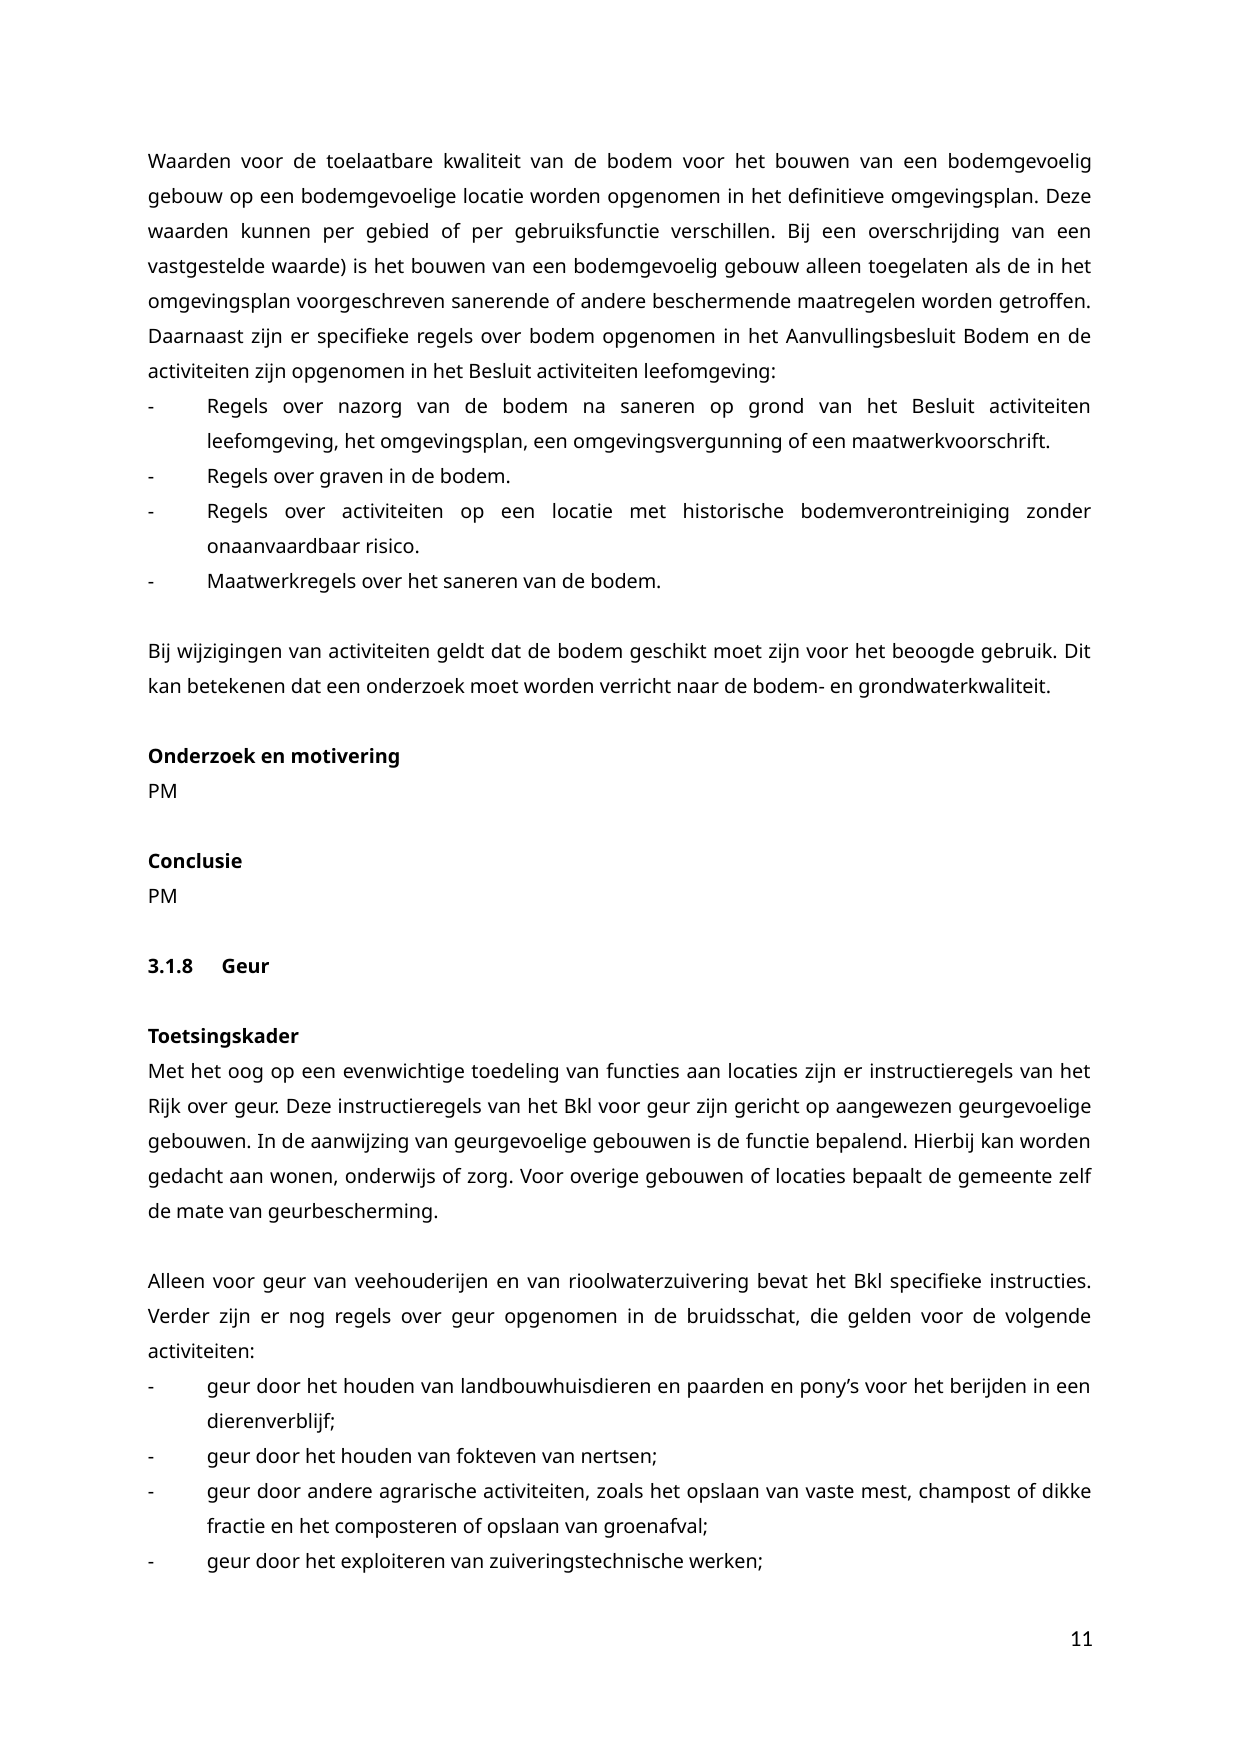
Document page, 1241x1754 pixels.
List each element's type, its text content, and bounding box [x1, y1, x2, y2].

list geur door het exploiteren van zuiveringstechnische werken; [148, 1548, 1093, 1574]
text Toetsingskader [148, 1023, 1093, 1049]
text Bij wijzigingen van activiteiten geldt dat de bodem geschikt moet zijn voor het beoogde gebruik. Dit kan betekenen dat een onderzoek moet worden verricht naar de bodem- en grondwaterkwaliteit. [148, 638, 1093, 699]
text Met het oog op een evenwichtige toedeling van functies aan locaties zijn er instructieregels van het Rijk over geur. Deze instructieregels van het Bkl voor geur zijn gericht op aangewezen geurgevoelige gebouwen. In de aanwijzing van geurgevoelige gebouwen is de functie bepalend. Hierbij kan worden gedacht aan wonen, onderwijs of zorg. Voor overige gebouwen of locaties bepaalt de gemeente zelf de mate van geurbescherming. [148, 1058, 1093, 1224]
list geur door het houden van landbouwhuisdieren en paarden en pony’s voor het berijden in een dierenverblijf; [148, 1373, 1093, 1434]
list geur door het houden van fokteven van nertsen; [148, 1443, 1093, 1469]
text PM [148, 883, 1093, 909]
text PM [148, 778, 1093, 804]
text Onderzoek en motivering [148, 743, 1093, 769]
text Alleen voor geur van veehouderijen en van rioolwaterzuivering bevat het Bkl specifieke instructies. Verder zijn er nog regels over geur opgenomen in de bruidsschat, die gelden voor de volgende activiteiten: [148, 1268, 1093, 1364]
text 3.1.8 Geur [148, 953, 1093, 979]
list Regels over activiteiten op een locatie met historische bodemverontreiniging zonder onaanvaardbaar risico. [148, 498, 1093, 559]
list geur door andere agrarische activiteiten, zoals het opslaan van vaste mest, champost of dikke fractie en het composteren of opslaan van groenafval; [148, 1478, 1093, 1539]
list Regels over graven in de bodem. [148, 463, 1093, 489]
text Conclusie [148, 848, 1093, 874]
list Regels over nazorg van de bodem na saneren op grond van het Besluit activiteiten leefomgeving, het omgevingsplan, een omgevingsvergunning of een maatwerkvoorschrift. [148, 393, 1093, 454]
list Maatwerkregels over het saneren van de bodem. [148, 568, 1093, 594]
text Waarden voor de toelaatbare kwaliteit van de bodem voor het bouwen van een bodemgevoelig gebouw op een bodemgevoelige locatie worden opgenomen in het definitieve omgevingsplan. Deze waarden kunnen per gebied of per gebruiksfunctie verschillen. Bij een overschrijding van een vastgestelde waarde) is het bouwen van een bodemgevoelig gebouw alleen toegelaten als de in het omgevingsplan voorgeschreven sanerende of andere beschermende maatregelen worden getroffen. Daarnaast zijn er specifieke regels over bodem opgenomen in het Aanvullingsbesluit Bodem en de activiteiten zijn opgenomen in het Besluit activiteiten leefomgeving: [148, 148, 1093, 384]
